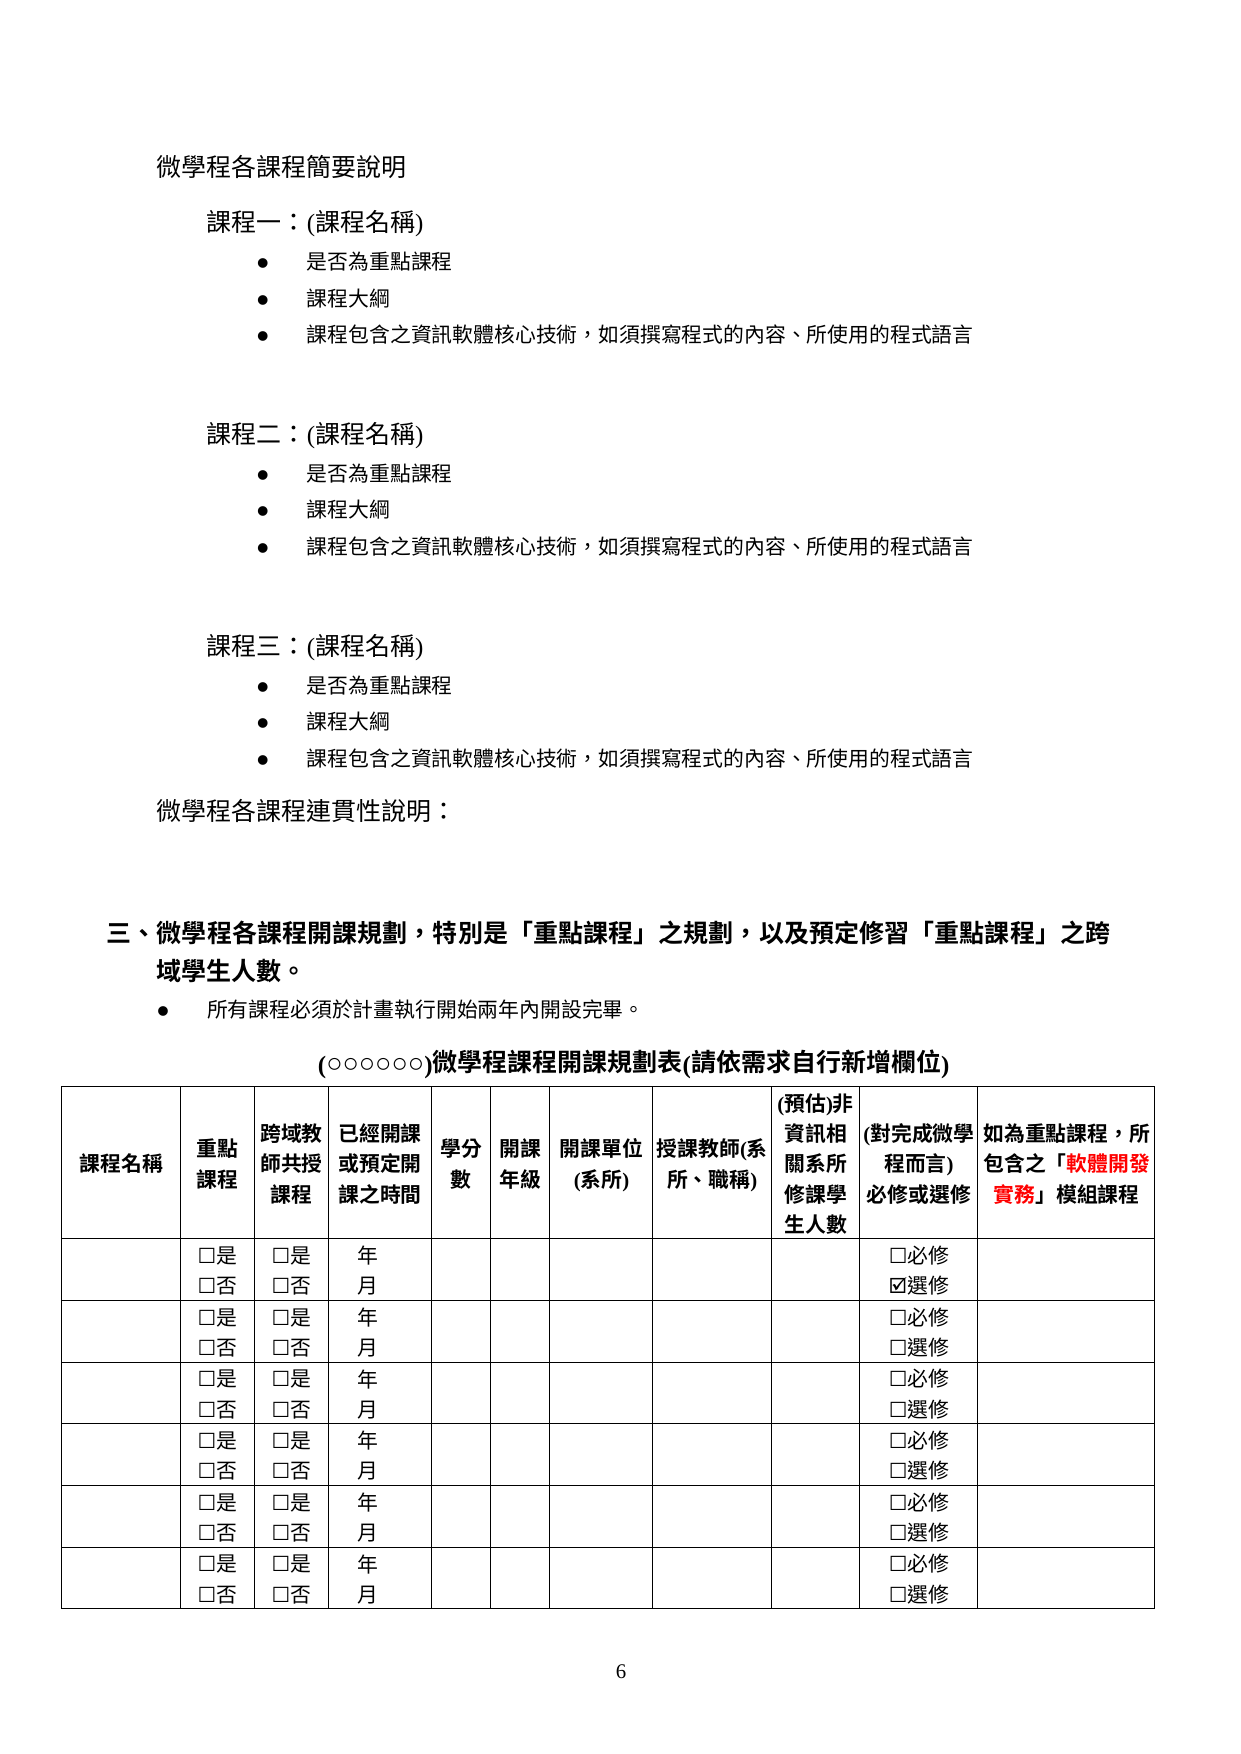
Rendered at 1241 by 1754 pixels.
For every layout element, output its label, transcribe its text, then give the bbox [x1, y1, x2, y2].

table_cell [653, 1424, 771, 1485]
table_cell [550, 1424, 652, 1485]
text 微學程各課程簡要說明 [106, 148, 1110, 184]
table_header 課程名稱 [62, 1087, 180, 1238]
text 微學程各課程連貫性說明： [106, 791, 1110, 827]
table_cell [772, 1239, 859, 1300]
table_header (對完成微學程而言) 必修或選修 [860, 1087, 977, 1238]
table_cell ☐是 ☐否 [255, 1486, 328, 1547]
table_header 學分數 [432, 1087, 490, 1238]
list 課程包含之資訊軟體核心技術，如須撰寫程式的內容、所使用的程式語言 [256, 318, 1110, 348]
table_cell [978, 1363, 1154, 1423]
table_cell [491, 1548, 549, 1608]
table_cell 年 月 [329, 1239, 431, 1300]
table_cell [62, 1301, 180, 1362]
table_cell ☐必修 選修 [860, 1239, 977, 1300]
list 是否為重點課程 [256, 245, 1110, 276]
table_cell ☐是 ☐否 [255, 1239, 328, 1300]
list 所有課程必須於計畫執行開始兩年內開設完畢。 [157, 993, 1110, 1024]
table_cell [978, 1548, 1154, 1608]
table_header 開課單位(系所) [550, 1087, 652, 1238]
table_cell [550, 1486, 652, 1547]
table_cell ☐是 ☐否 [181, 1239, 254, 1300]
table_cell [491, 1486, 549, 1547]
table_cell [62, 1548, 180, 1608]
table_cell ☐是 ☐否 [181, 1486, 254, 1547]
table_cell ☐是 ☐否 [181, 1363, 254, 1423]
table_cell [62, 1424, 180, 1485]
table_cell ☐是 ☐否 [255, 1363, 328, 1423]
table_cell [772, 1548, 859, 1608]
table_cell [978, 1424, 1154, 1485]
table_cell 年 月 [329, 1363, 431, 1423]
list 課程大綱 [256, 494, 1110, 524]
table_cell ☐必修 ☐選修 [860, 1424, 977, 1485]
table_header 跨域教師共授課程 [255, 1087, 328, 1238]
table_cell [491, 1239, 549, 1300]
table_cell [62, 1363, 180, 1423]
table_cell [550, 1239, 652, 1300]
table_cell 年 月 [329, 1548, 431, 1608]
table_cell [653, 1548, 771, 1608]
table_cell [432, 1301, 490, 1362]
table_cell [653, 1239, 771, 1300]
table_cell ☐是 ☐否 [255, 1424, 328, 1485]
table_cell [653, 1363, 771, 1423]
table_cell 年 月 [329, 1424, 431, 1485]
text 課程一：(課程名稱) [156, 203, 1110, 239]
table_cell [978, 1301, 1154, 1362]
subtitle 三、微學程各課程開課規劃，特別是「重點課程」之規劃，以及預定修習「重點課程」之跨域學生人數。 [106, 912, 1110, 987]
table_cell ☐是 ☐否 [181, 1548, 254, 1608]
table_cell [653, 1486, 771, 1547]
text 課程三：(課程名稱) [156, 627, 1110, 663]
table_cell [491, 1424, 549, 1485]
table_cell [432, 1239, 490, 1300]
list 課程大綱 [256, 282, 1110, 312]
table_header 重點 課程 [181, 1087, 254, 1238]
table_cell ☐必修 ☐選修 [860, 1301, 977, 1362]
table_cell [491, 1301, 549, 1362]
list 是否為重點課程 [256, 669, 1110, 699]
table_cell 年 月 [329, 1301, 431, 1362]
table_cell ☐是 ☐否 [255, 1301, 328, 1362]
table_cell [62, 1486, 180, 1547]
text (○○○○○○)微學程課程開課規劃表(請依需求自行新增欄位) [156, 1042, 1110, 1079]
table_cell [550, 1363, 652, 1423]
list 課程包含之資訊軟體核心技術，如須撰寫程式的內容、所使用的程式語言 [256, 742, 1110, 772]
table_cell ☐必修 ☐選修 [860, 1486, 977, 1547]
table_cell [432, 1363, 490, 1423]
table_cell ☐是 ☐否 [181, 1424, 254, 1485]
table_cell [978, 1239, 1154, 1300]
table_cell ☐是 ☐否 [181, 1301, 254, 1362]
table_cell [432, 1424, 490, 1485]
table_cell [772, 1424, 859, 1485]
table_cell [978, 1486, 1154, 1547]
table_cell [62, 1239, 180, 1300]
table_cell ☐是 ☐否 [255, 1548, 328, 1608]
list 是否為重點課程 [256, 457, 1110, 487]
table_header 如為重點課程，所包含之「軟體開發實務」模組課程 [978, 1087, 1154, 1238]
list 課程包含之資訊軟體核心技術，如須撰寫程式的內容、所使用的程式語言 [256, 530, 1110, 560]
table_cell ☐必修 ☐選修 [860, 1548, 977, 1608]
list 課程大綱 [256, 706, 1110, 736]
table_header 開課 年級 [491, 1087, 549, 1238]
table_cell 年 月 [329, 1486, 431, 1547]
table_cell [550, 1301, 652, 1362]
table_header (預估)非資訊相關系所修課學生人數 [772, 1087, 859, 1238]
table_cell [432, 1548, 490, 1608]
table_header 已經開課或預定開課之時間 [329, 1087, 431, 1238]
table_cell [432, 1486, 490, 1547]
table_cell [653, 1301, 771, 1362]
text 課程二：(課程名稱) [156, 415, 1110, 451]
table_cell [772, 1363, 859, 1423]
table_header 授課教師(系所、職稱) [653, 1087, 771, 1238]
table_cell [550, 1548, 652, 1608]
table_cell ☐必修 ☐選修 [860, 1363, 977, 1423]
table_cell [491, 1363, 549, 1423]
table_cell [772, 1486, 859, 1547]
table_cell [772, 1301, 859, 1362]
